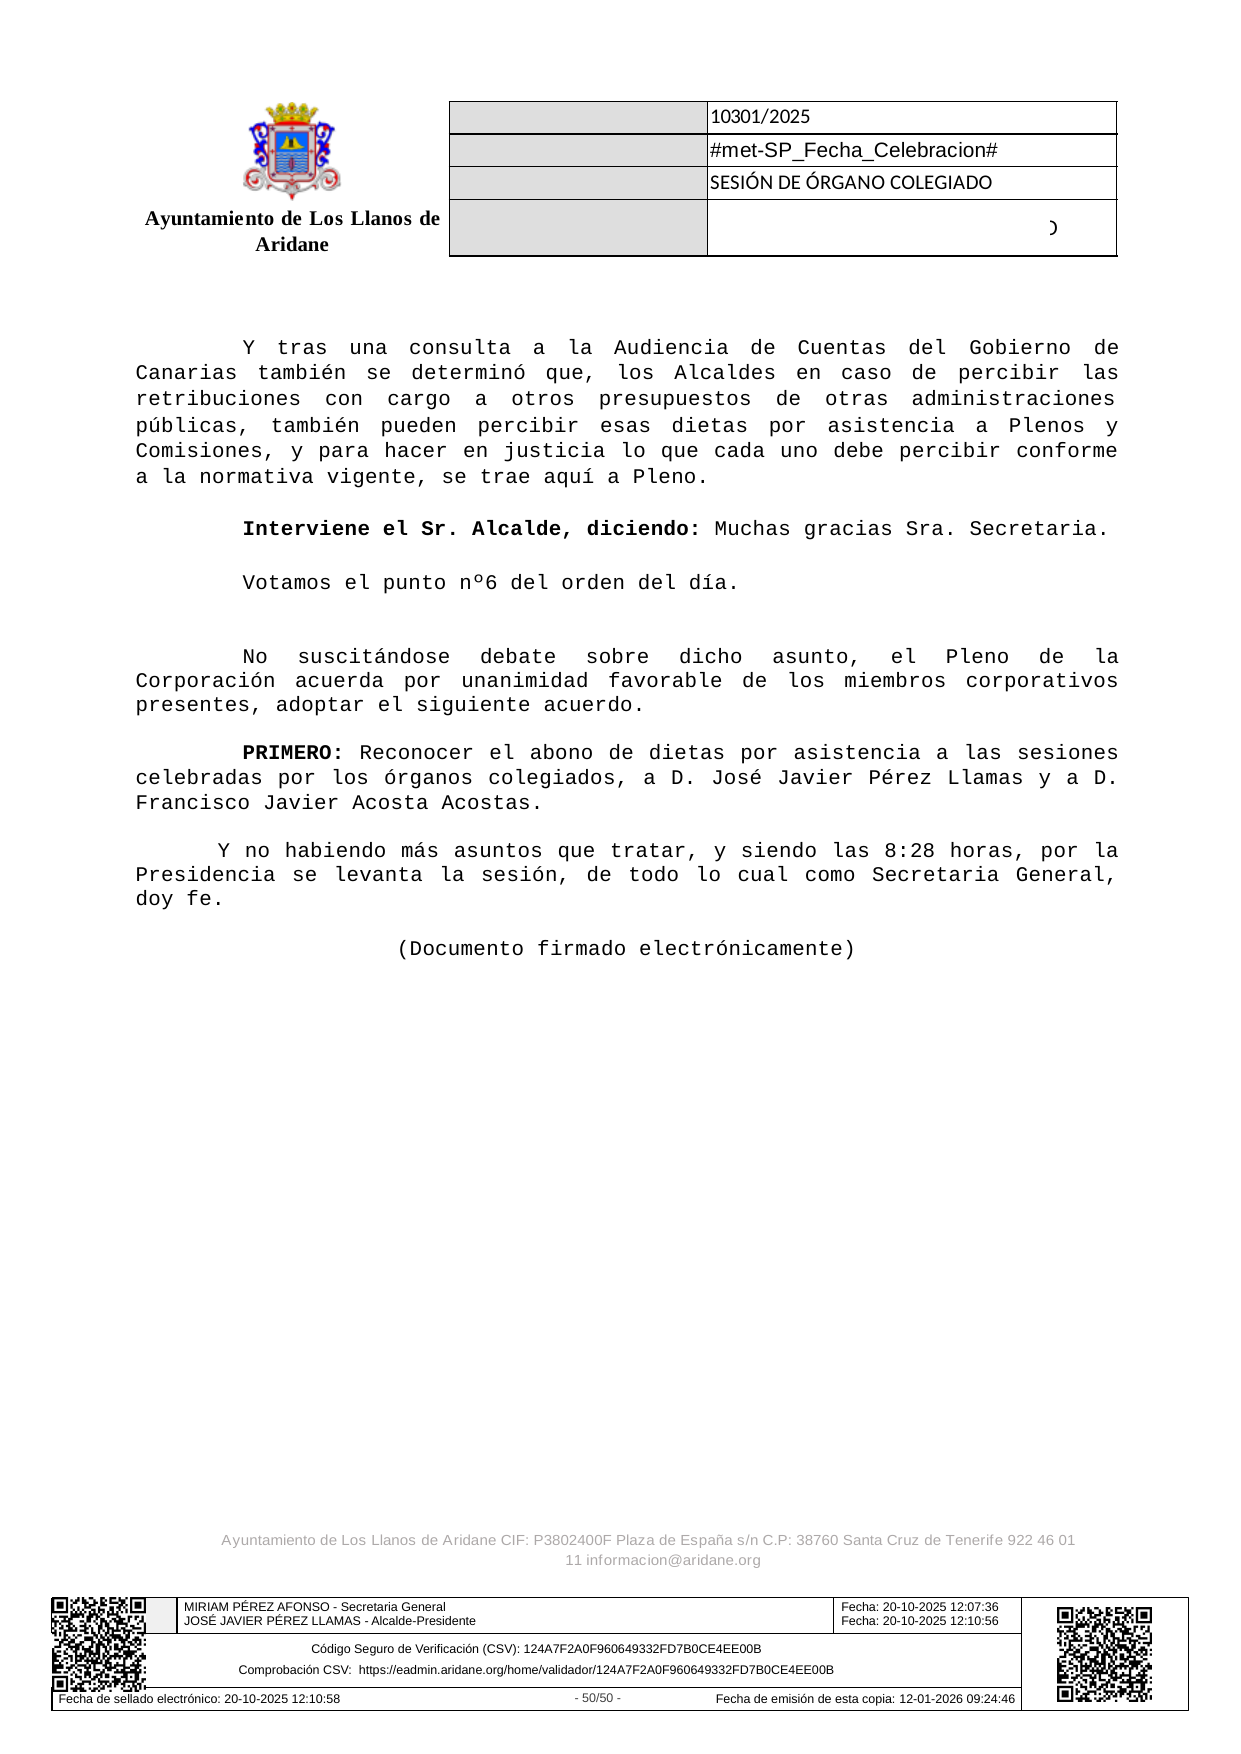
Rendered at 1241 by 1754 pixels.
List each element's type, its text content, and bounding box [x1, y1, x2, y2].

text Y no habiendo más asuntos que tratar, y siendo las 8:28 horas, por la Presidencia se levanta la sesión, de todo lo cual como Secretaria General, doy fe. [135, 840, 1118, 912]
text Firmado por: MIRIAM PÉREZ AFONSO - Secretaria General JOSÉ JAVIER PÉREZ LLAMAS - Alcalde-Presidente [178, 1601, 481, 1628]
text Interviene el Sr. Alcalde, diciendo: Muchas gracias Sra. Secretaria. [242, 518, 1154, 542]
text Código Seguro de Verificación (CSV): 124A7F2A0F960649332FD7B0CE4EE00B [311, 1642, 765, 1657]
text Y tras una consulta a la Audiencia de Cuentas Canarias también se determinó que, los Alcaldes en caso retribuciones con cargo a otros presupuestos de otras [135, 337, 900, 411]
picture [1057, 1607, 1152, 1702]
text Fecha de sellado electrónico: 20-10-2025 12:10:58 - 50/50 - Fecha de emisión de esta copia: 12-01-2026 09:24:46 [58, 1691, 1021, 1706]
text Votamos el punto nº6 del orden del día. [242, 572, 1154, 596]
text públicas, también pueden percibir esas dietas por asistencia a Plenos y Comisiones, y para hacer en justicia lo que cada uno debe percibir conforme a la normativa vigente, se trae aquí a Pleno. [135, 415, 1119, 489]
text [1117, 104, 1154, 129]
picture [52, 1597, 146, 1692]
text (Documento firmado electrónicamente) [397, 938, 1154, 961]
text No suscitándose debate sobre dicho asunto, el Pleno de la Corporación acuerda por unanimidad favorable de los miembros corporativos presentes, adoptar el siguiente acuerdo. [135, 646, 1119, 718]
text del Gobierno de de percibir las administraciones [908, 337, 1119, 411]
text SESIÓN DE ÓRGANO COLEGIADO [1050, 216, 1116, 240]
text Fecha: 20-10-2025 12:07:36 Fecha: 20-10-2025 12:10:56 [837, 1601, 998, 1628]
picture [242, 102, 342, 201]
text 10301/2025 [710, 104, 1116, 129]
text Ayuntamiento de Los Llanos de Aridane [144, 206, 442, 256]
text #met-SP_Fecha_Celebracion# [710, 138, 1001, 166]
text SESIÓN DE ÓRGANO COLEGIADO [1117, 216, 1154, 240]
text Comprobación CSV: https://eadmin.aridane.org/home/validador/124A7F2A0F960649332FD7B0CE4EE00B [238, 1663, 1021, 1677]
text PRIMERO: Reconocer el abono de dietas por asistencia a las sesiones celebradas por los órganos colegiados, a D. José Javier Pérez Llamas y a D. Francisco Javier Acosta Acostas. [135, 742, 1119, 815]
text Ayuntamiento de Los Llanos de Aridane CIF: P3802400F Plaza de España s/n C.P: 38760 Santa Cruz de Tenerife 922 46 01 11 informacion@aridane.org [221, 1532, 1086, 1568]
text SESIÓN DE ÓRGANO COLEGIADO [710, 167, 1001, 195]
